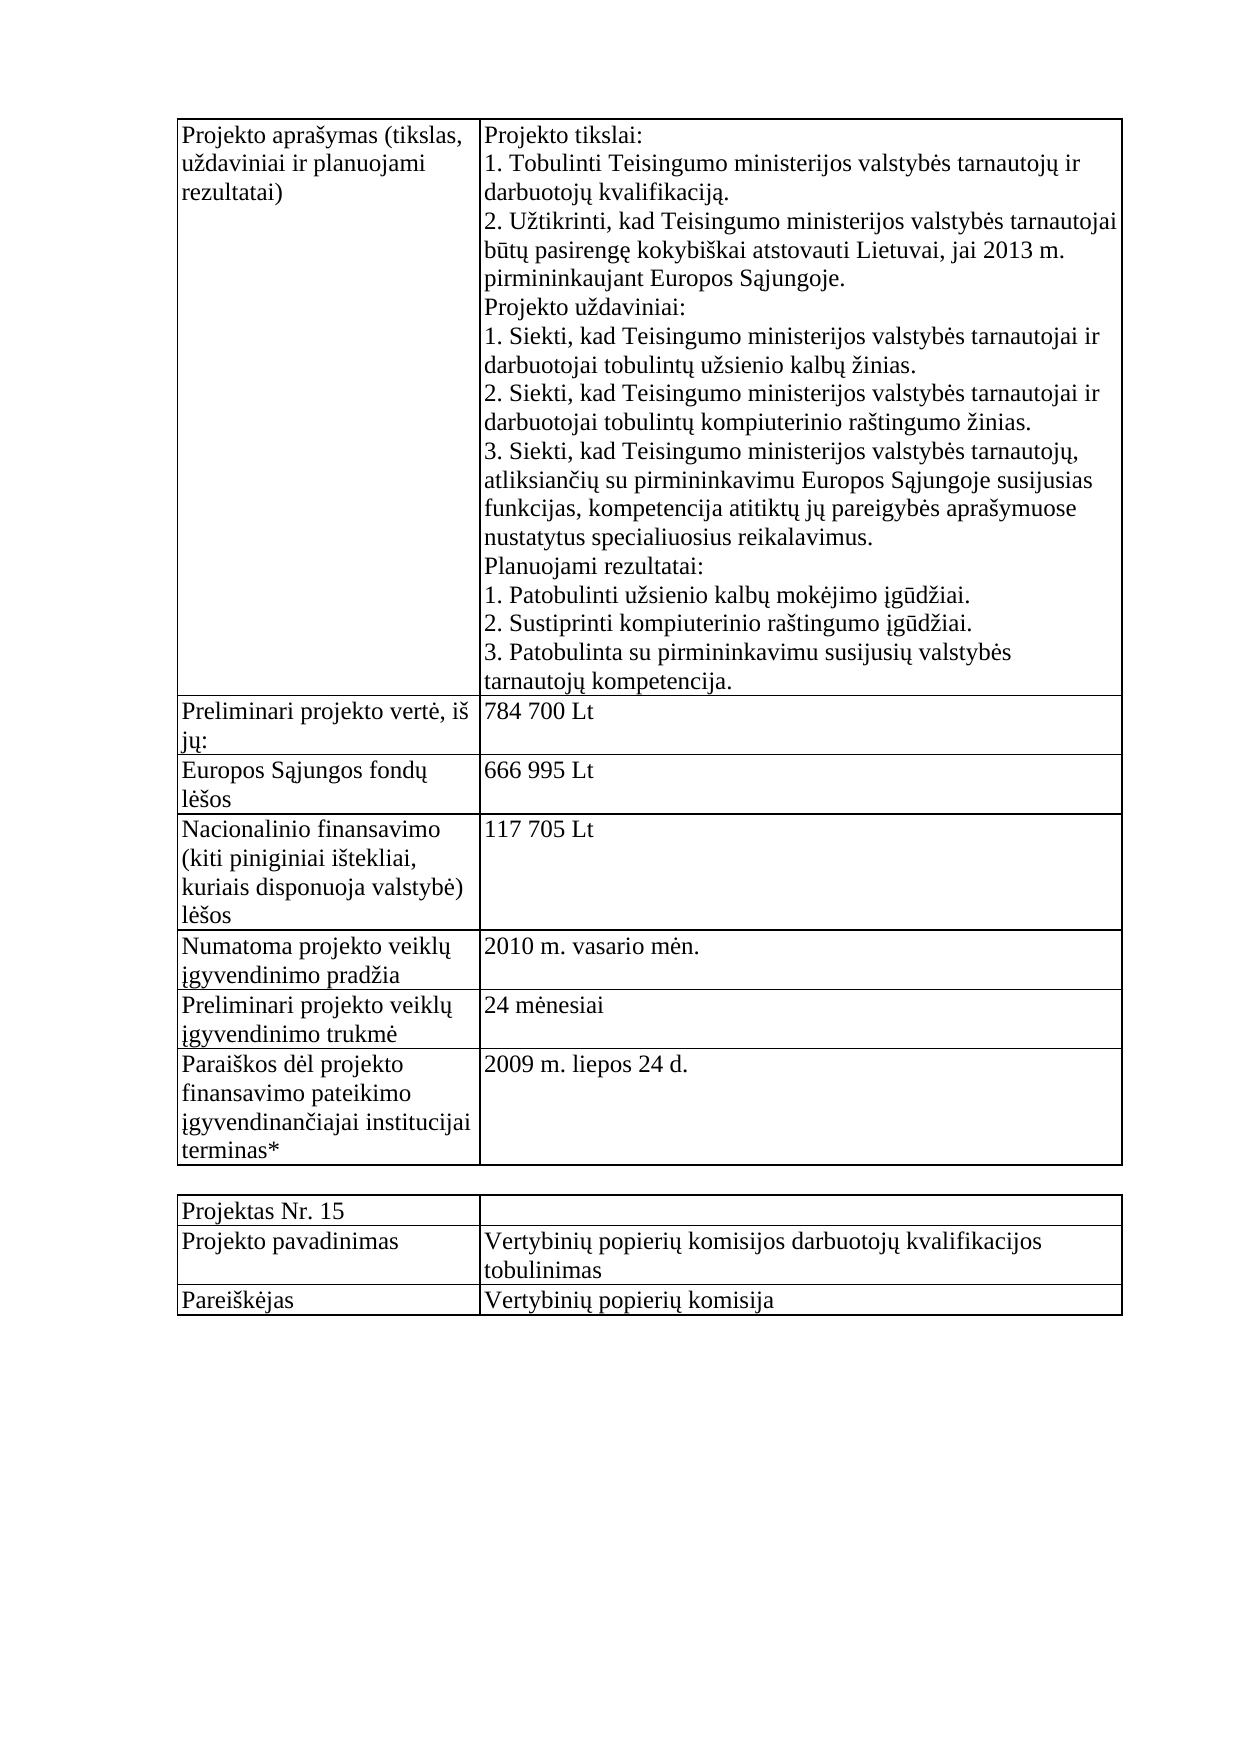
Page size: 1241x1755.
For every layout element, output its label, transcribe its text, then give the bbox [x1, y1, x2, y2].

table_cell Numatoma projekto veiklų įgyvendinimo pradžia [178, 931, 479, 988]
table_cell Europos Sąjungos fondų lėšos [178, 755, 479, 813]
table_cell 2009 m. liepos 24 d. [481, 1049, 1121, 1164]
table_cell 784 700 Lt [481, 696, 1121, 754]
table_cell Projekto tikslai: 1. Tobulinti Teisingumo ministerijos valstybės tarnautojų ir darbuotojų kvalifikaciją. 2. Užtikrinti, kad Teisingumo ministerijos valstybės tarnautojai būtų pasirengę kokybiškai atstovauti Lietuvai, jai 2013 m. pirmininkaujant Europos Sąjungoje. Projekto uždaviniai: 1. Siekti, kad Teisingumo ministerijos valstybės tarnautojai ir darbuotojai tobulintų užsienio kalbų žinias. 2. Siekti, kad Teisingumo ministerijos valstybės tarnautojai ir darbuotojai tobulintų kompiuterinio raštingumo žinias. 3. Siekti, kad Teisingumo ministerijos valstybės tarnautojų, atliksiančių su pirmininkavimu Europos Sąjungoje susijusias funkcijas, kompetencija atitiktų jų pareigybės aprašymuose nustatytus specialiuosius reikalavimus. Planuojami rezultatai: 1. Patobulinti užsienio kalbų mokėjimo įgūdžiai. 2. Sustiprinti kompiuterinio raštingumo įgūdžiai. 3. Patobulinta su pirmininkavimu susijusių valstybės tarnautojų kompetencija. [481, 120, 1121, 695]
table_cell Vertybinių popierių komisijos darbuotojų kvalifikacijos tobulinimas [481, 1226, 1121, 1284]
table_cell Preliminari projekto vertė, iš jų: [178, 696, 479, 754]
table_header [481, 1196, 1121, 1225]
table_cell Preliminari projekto veiklų įgyvendinimo trukmė [178, 990, 479, 1047]
table_cell Paraiškos dėl projekto finansavimo pateikimo įgyvendinančiajai institucijai terminas* [178, 1049, 479, 1164]
table_cell 2010 m. vasario mėn. [481, 931, 1121, 988]
table_header Projektas Nr. 15 [178, 1196, 479, 1225]
table_cell Pareiškėjas [178, 1285, 479, 1314]
table_cell 24 mėnesiai [481, 990, 1121, 1047]
table_cell 666 995 Lt [481, 755, 1121, 813]
table_cell Projekto aprašymas (tikslas, uždaviniai ir planuojami rezultatai) [178, 120, 479, 695]
table_cell Projekto pavadinimas [178, 1226, 479, 1284]
table_cell Nacionalinio finansavimo (kiti piniginiai ištekliai, kuriais disponuoja valstybė) lėšos [178, 815, 479, 929]
table_cell Vertybinių popierių komisija [481, 1285, 1121, 1314]
table_cell 117 705 Lt [481, 815, 1121, 929]
